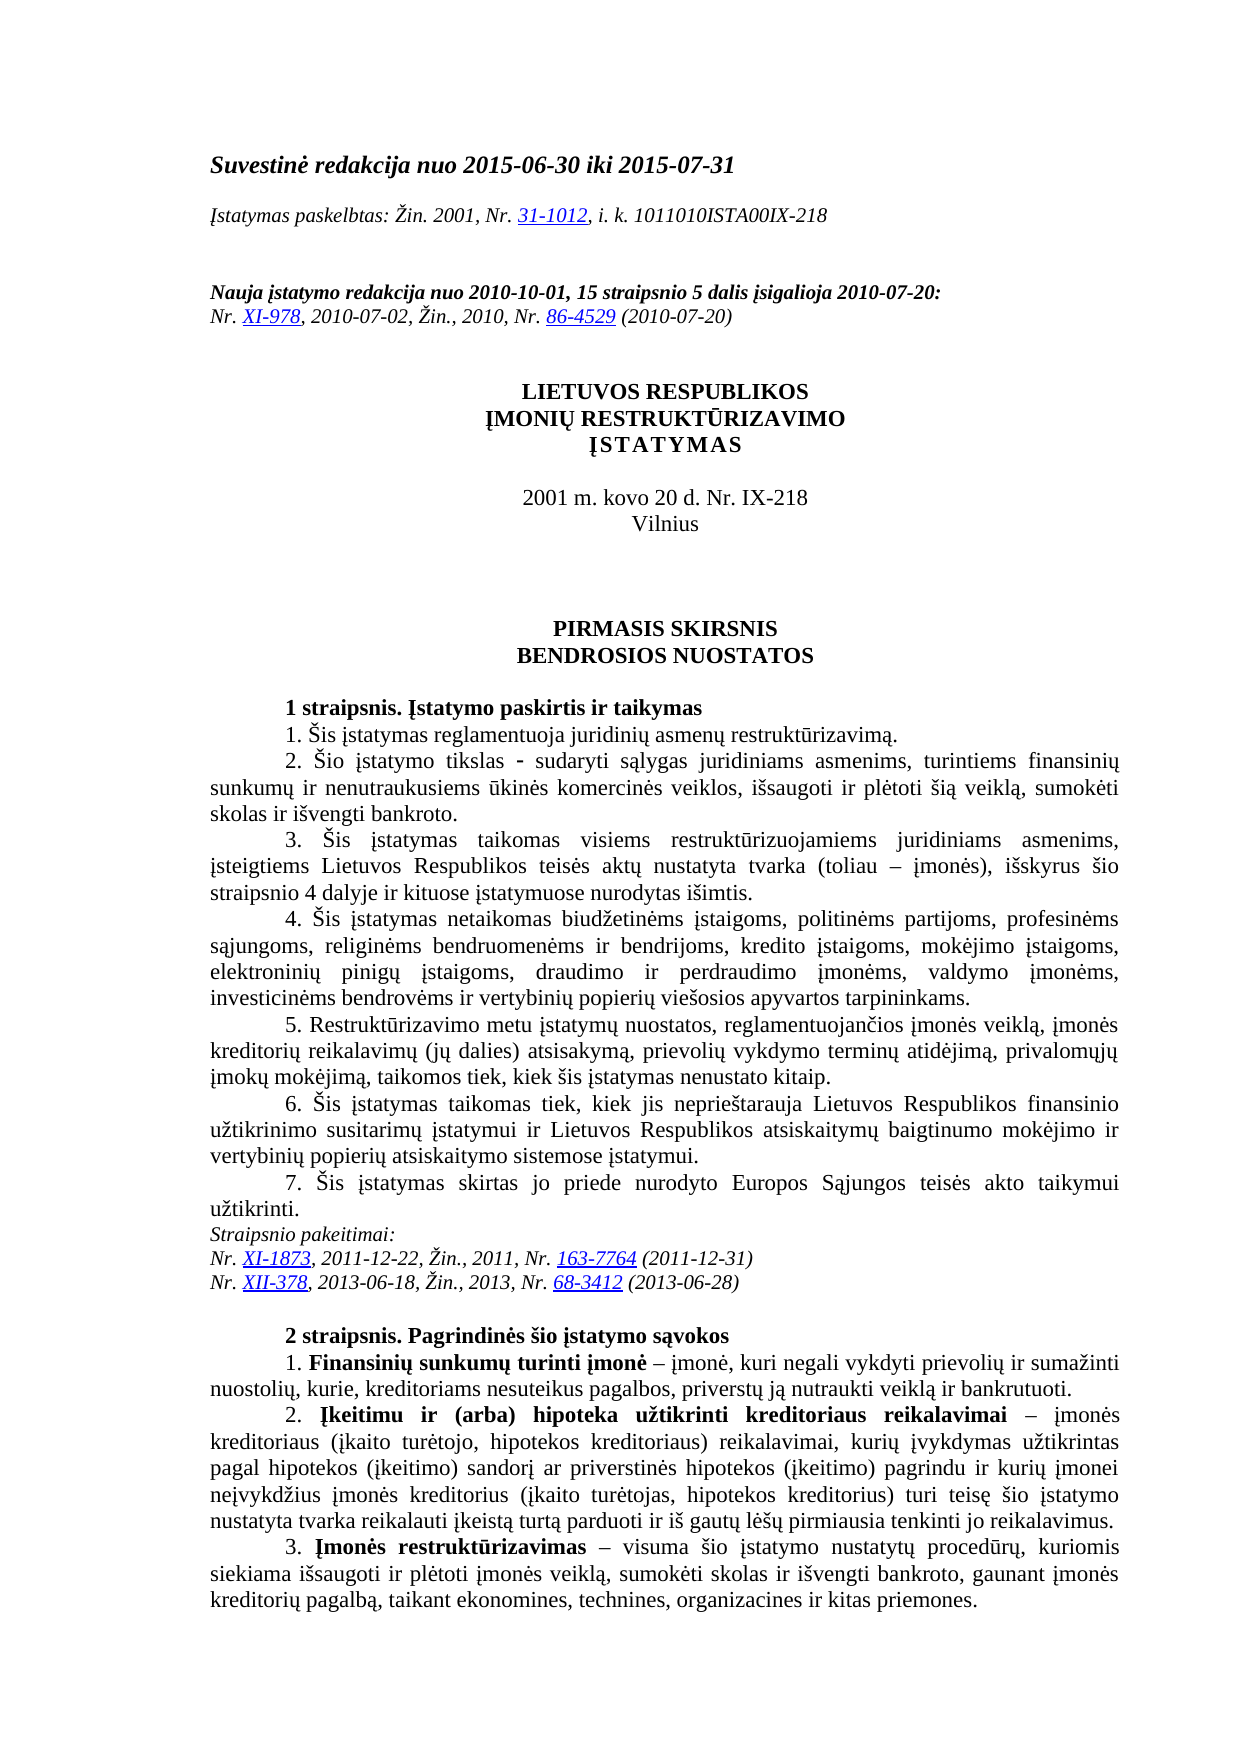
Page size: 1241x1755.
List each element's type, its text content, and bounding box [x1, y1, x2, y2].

text 3. Įmonės restruktūrizavimas – visuma šio įstatymo nustatytų procedūrų, kuriomis siekiama išsaugoti ir plėtoti įmonės veiklą, sumokėti skolas ir išvengti bankroto, gaunant įmonės kreditorių pagalbą, taikant ekonomines, technines, organizacines ir kitas priemones. [210, 1533, 1120, 1612]
text 1. Šis įstatymas reglamentuoja juridinių asmenų restruktūrizavimą. [210, 721, 1120, 747]
text Nr. XI-1873, 2011-12-22, Žin., 2011, Nr. 163-7764 (2011-12-31) [210, 1246, 1120, 1270]
text LIETUVOS RESPUBLIKOS [210, 378, 1120, 404]
text Nr. XII-378, 2013-06-18, Žin., 2013, Nr. 68-3412 (2013-06-28) [210, 1270, 1120, 1294]
text 1. Finansinių sunkumų turinti įmonė – įmonė, kuri negali vykdyti prievolių ir sumažinti nuostolių, kurie, kreditoriams nesuteikus pagalbos, priverstų ją nutraukti veiklą ir bankrutuoti. [210, 1349, 1120, 1402]
text BENDROSIOS NUOSTATOS [210, 642, 1120, 668]
text Įstatymas paskelbtas: Žin. 2001, Nr. 31-1012, i. k. 1011010ISTA00IX-218 [210, 203, 1120, 227]
text 2. Šio įstatymo tikslas  sudaryti sąlygas juridiniams asmenims, turintiems finansinių sunkumų ir nenutraukusiems ūkinės komercinės veiklos, išsaugoti ir plėtoti šią veiklą, sumokėti skolas ir išvengti bankroto. [210, 747, 1120, 826]
text ĮSTATYMAS [210, 431, 1120, 457]
text 2. Įkeitimu ir (arba) hipoteka užtikrinti kreditoriaus reikalavimai – įmonės kreditoriaus (įkaito turėtojo, hipotekos kreditoriaus) reikalavimai, kurių įvykdymas užtikrintas pagal hipotekos (įkeitimo) sandorį ar priverstinės hipotekos (įkeitimo) pagrindu ir kurių įmonei neįvykdžius įmonės kreditorius (įkaito turėtojas, hipotekos kreditorius) turi teisę šio įstatymo nustatyta tvarka reikalauti įkeistą turtą parduoti ir iš gautų lėšų pirmiausia tenkinti jo reikalavimus. [210, 1402, 1120, 1533]
text 2 straipsnis. Pagrindinės šio įstatymo sąvokos [210, 1322, 1120, 1349]
text 2001 m. kovo 20 d. Nr. IX-218 Vilnius [210, 484, 1120, 536]
text ĮMONIŲ RESTRUKTŪRIZAVIMO [210, 404, 1120, 431]
text PIRMASIS SKIRSNIS [210, 615, 1120, 642]
text Straipsnio pakeitimai: [210, 1222, 1120, 1246]
text 4. Šis įstatymas netaikomas biudžetinėms įstaigoms, politinėms partijoms, profesinėms sąjungoms, religinėms bendruomenėms ir bendrijoms, kredito įstaigoms, mokėjimo įstaigoms, elektroninių pinigų įstaigoms, draudimo ir perdraudimo įmonėms, valdymo įmonėms, investicinėms bendrovėms ir vertybinių popierių viešosios apyvartos tarpininkams. [210, 905, 1120, 1011]
text Nauja įstatymo redakcija nuo 2010-10-01, 15 straipsnio 5 dalis įsigalioja 2010-07-20: [210, 280, 1120, 304]
text 5. Restruktūrizavimo metu įstatymų nuostatos, reglamentuojančios įmonės veiklą, įmonės kreditorių reikalavimų (jų dalies) atsisakymą, prievolių vykdymo terminų atidėjimą, privalomųjų įmokų mokėjimą, taikomos tiek, kiek šis įstatymas nenustato kitaip. [210, 1011, 1119, 1090]
text Suvestinė redakcija nuo 2015-06-30 iki 2015-07-31 [210, 150, 1120, 179]
text 3. Šis įstatymas taikomas visiems restruktūrizuojamiems juridiniams asmenims, įsteigtiems Lietuvos Respublikos teisės aktų nustatyta tvarka (toliau – įmonės), išskyrus šio straipsnio 4 dalyje ir kituose įstatymuose nurodytas išimtis. [210, 826, 1120, 905]
text 6. Šis įstatymas taikomas tiek, kiek jis neprieštarauja Lietuvos Respublikos finansinio užtikrinimo susitarimų įstatymui ir Lietuvos Respublikos atsiskaitymų baigtinumo mokėjimo ir vertybinių popierių atsiskaitymo sistemose įstatymui. [210, 1090, 1120, 1169]
text 7. Šis įstatymas skirtas jo priede nurodyto Europos Sąjungos teisės akto taikymui užtikrinti. [210, 1169, 1120, 1222]
text Nr. XI-978, 2010-07-02, Žin., 2010, Nr. 86-4529 (2010-07-20) [210, 304, 1120, 328]
text 1 straipsnis. Įstatymo paskirtis ir taikymas [210, 694, 1120, 721]
